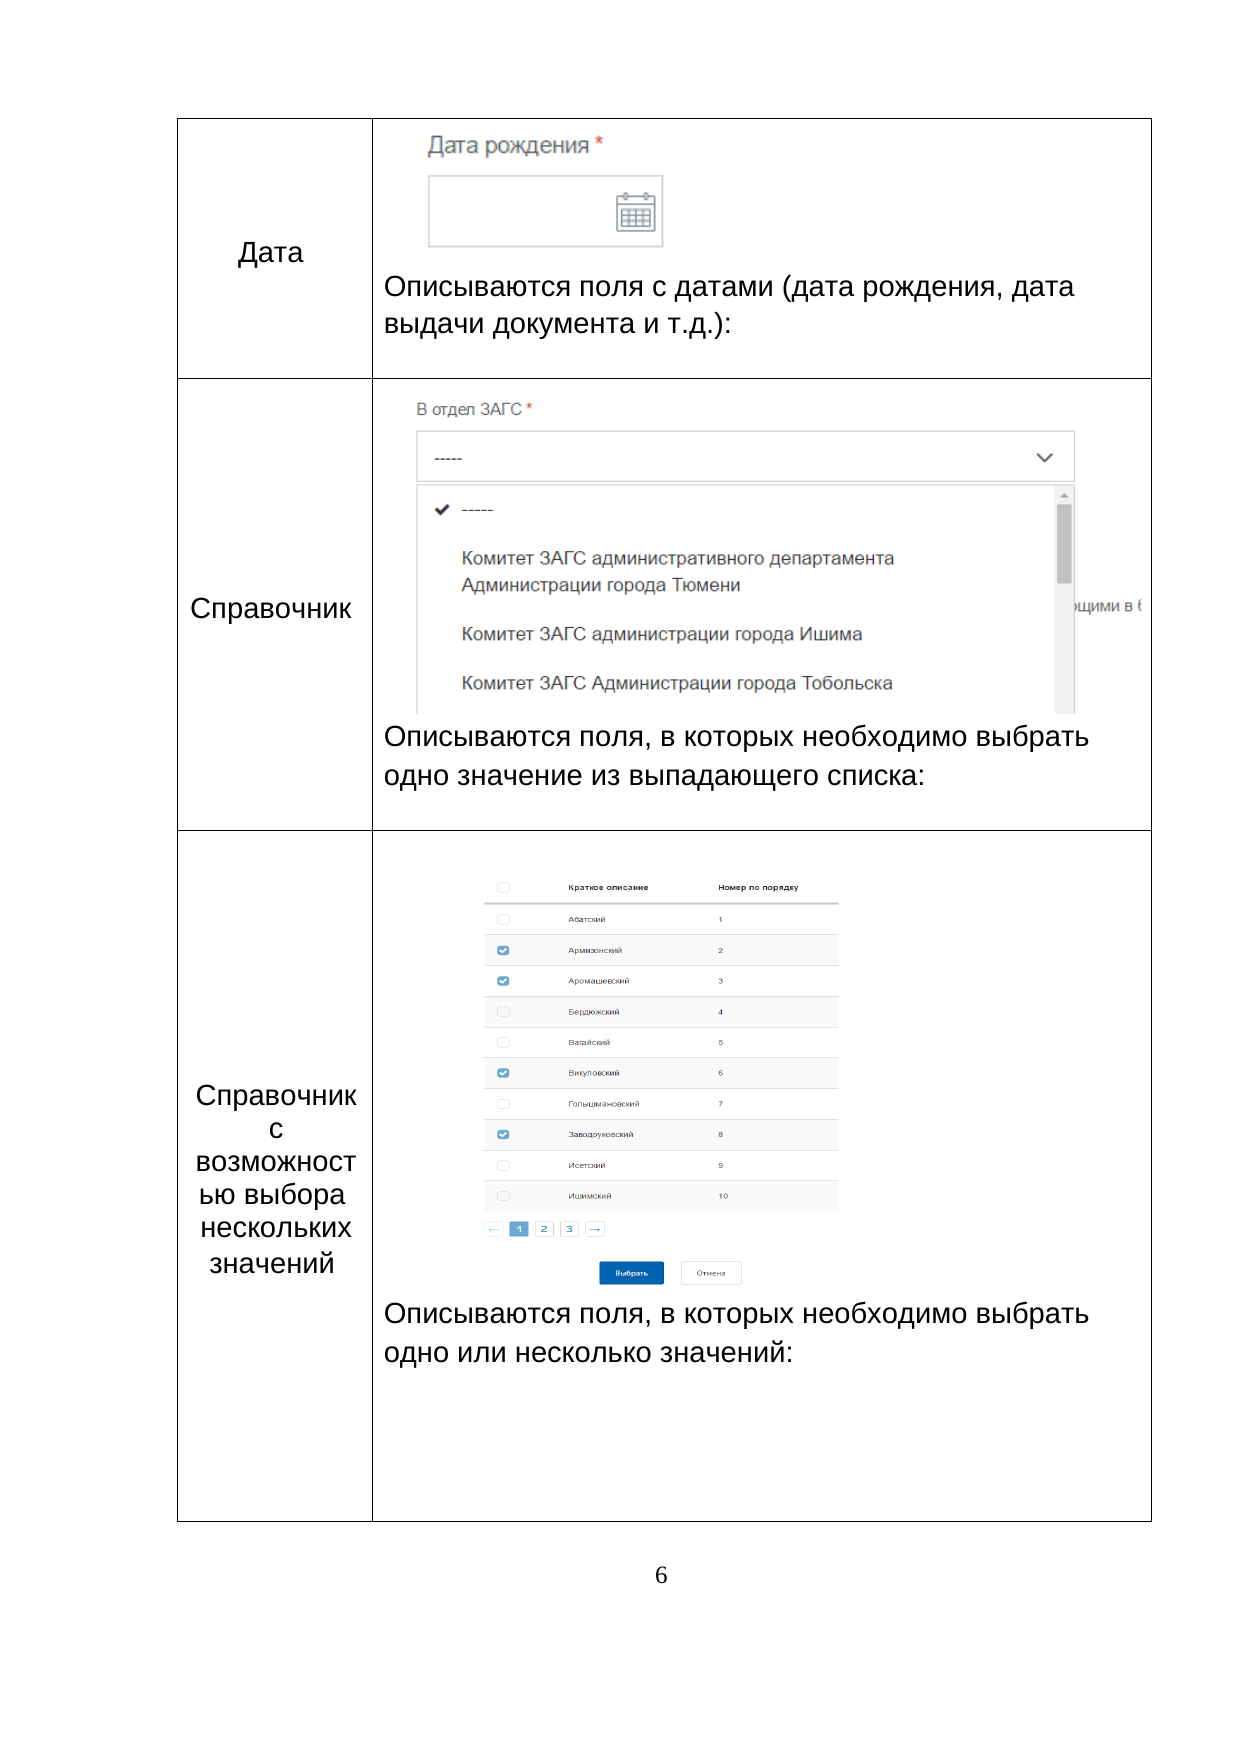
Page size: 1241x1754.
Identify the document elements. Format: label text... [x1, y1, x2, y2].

table_cell Справочник с возможностью выбора нескольких значений [178, 831, 372, 1521]
picture [450, 865, 839, 1292]
table_cell Описываются поля, в которых необходимо выбрать одно значение из выпадающего списка: [373, 379, 1151, 830]
table_cell Описываются поля с датами (дата рождения, дата выдачи документа и т.д.): [373, 119, 1151, 377]
picture [383, 385, 1142, 714]
table_cell Дата [178, 119, 372, 377]
table_cell Справочник [178, 379, 372, 830]
table_cell Описываются поля, в которых необходимо выбрать одно или несколько значений: [373, 831, 1151, 1521]
picture [383, 126, 720, 265]
